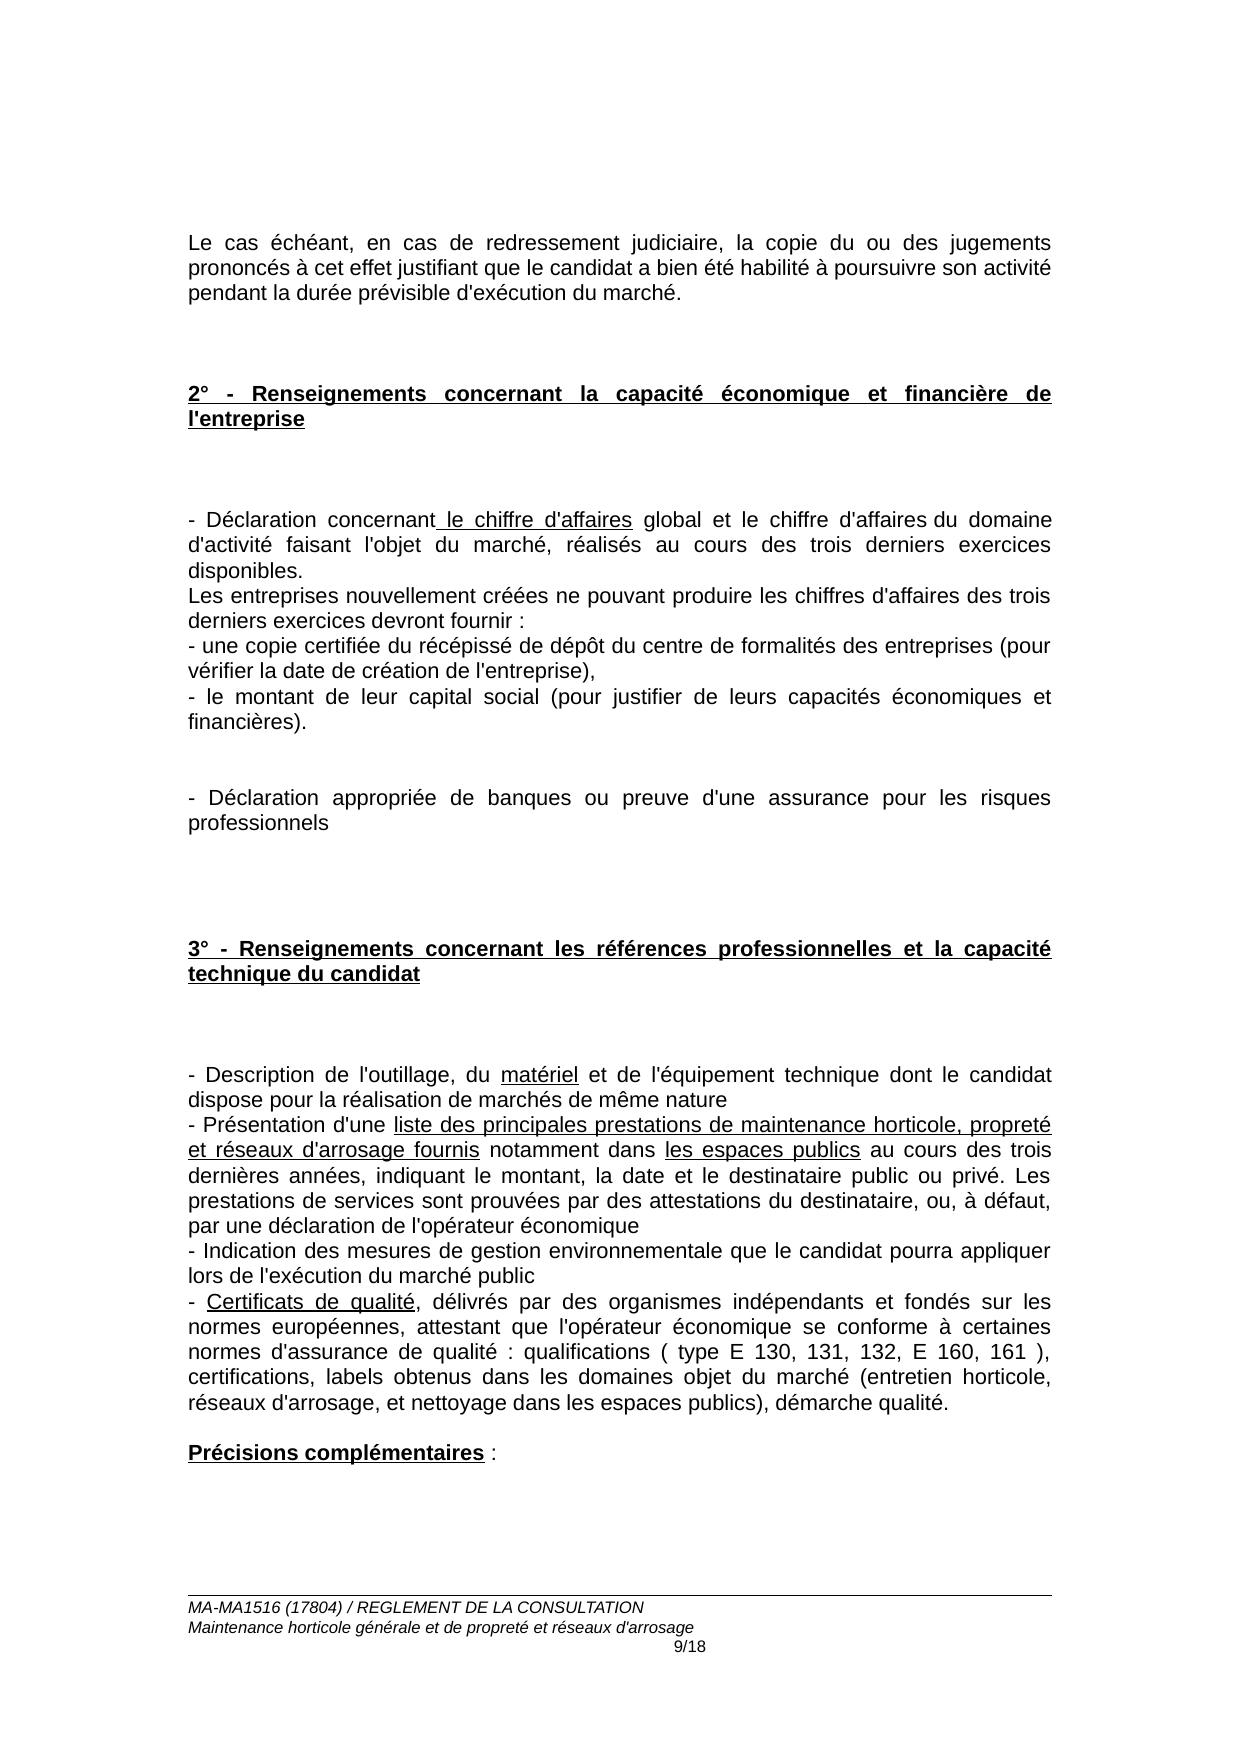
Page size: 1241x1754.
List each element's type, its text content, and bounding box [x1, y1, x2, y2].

text - une copie certifiée du récépissé de dépôt du centre de formalités des entreprises (pour vérifier la date de création de l'entreprise), [188, 633, 1052, 683]
text - Certificats de qualité, délivrés par des organismes indépendants et fondés sur les normes européennes, attestant que l'opérateur économique se conforme à certaines normes d'assurance de qualité : qualifications ( type E 130, 131, 132, E 160, 161 ), certifications, labels obtenus dans les domaines objet du marché (entretien horticole, réseaux d'arrosage, et nettoyage dans les espaces publics), démarche qualité. [188, 1288, 1052, 1414]
text - Déclaration concernant le chiffre d'affaires global et le chiffre d'affaires du domaine d'activité faisant l'objet du marché, réalisés au cours des trois derniers exercices disponibles. [188, 507, 1052, 583]
text 2° - Renseignements concernant la capacité économique et financière de [188, 381, 1052, 403]
text Le cas échéant, en cas de redressement judiciaire, la copie du ou des jugements prononcés à cet effet justifiant que le candidat a bien été habilité à poursuivre son activité pendant la durée prévisible d'exécution du marché. [188, 230, 1052, 305]
text - Indication des mesures de gestion environnementale que le candidat pourra appliquer lors de l'exécution du marché public [188, 1238, 1052, 1288]
text technique du candidat [188, 959, 1052, 986]
text - le montant de leur capital social (pour justifier de leurs capacités économiques et financières). [188, 683, 1052, 734]
text Les entreprises nouvellement créées ne pouvant produire les chiffres d'affaires des trois derniers exercices devront fournir : [188, 583, 1052, 633]
text - Description de l'outillage, du matériel et de l'équipement technique dont le candidat dispose pour la réalisation de marchés de même nature [188, 1062, 1052, 1112]
text l'entreprise [188, 404, 1052, 431]
text - Déclaration appropriée de banques ou preuve d'une assurance pour les risques professionnels [188, 784, 1052, 835]
text Précisions complémentaires : [188, 1440, 1052, 1465]
text 3° - Renseignements concernant les références professionnelles et la capacité [188, 936, 1052, 958]
text - Présentation d'une liste des principales prestations de maintenance horticole, propreté et réseaux d'arrosage fournis notamment dans les espaces publics au cours des trois dernières années, indiquant le montant, la date et le destinataire public ou privé. Les prestations de services sont prouvées par des attestations du destinataire, ou, à défaut, par une déclaration de l'opérateur économique [188, 1112, 1052, 1238]
